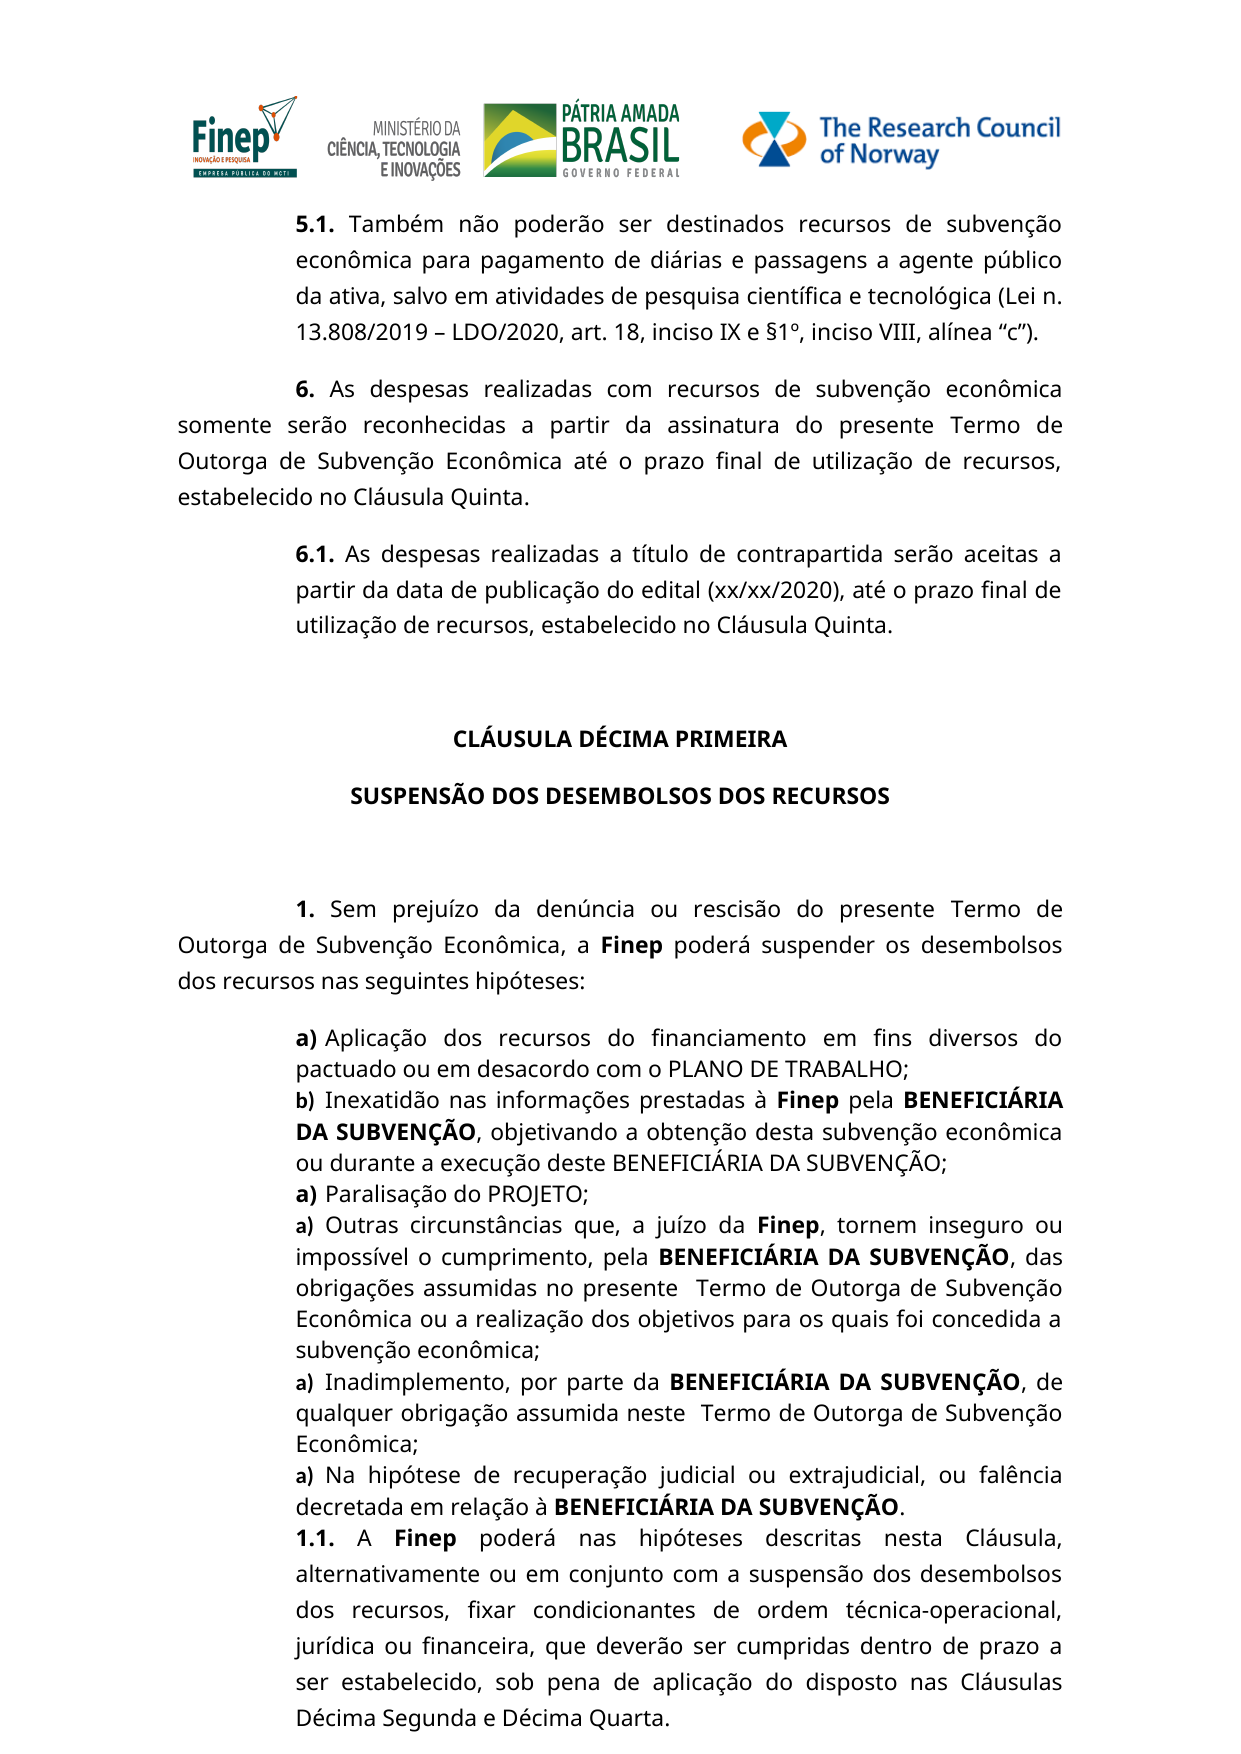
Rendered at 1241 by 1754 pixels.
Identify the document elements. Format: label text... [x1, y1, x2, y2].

list Inadimplemento, por parte da BENEFICIÁRIA DA SUBVENÇÃO, de qualquer obrigação assumida neste Termo de Outorga de Subvenção Econômica; [295, 1366, 1063, 1459]
text 6.1. As despesas realizadas a título de contrapartida serão aceitas a partir da data de publicação do edital (xx/xx/2020), até o prazo final de utilização de recursos, estabelecido no Cláusula Quinta. [295, 538, 1063, 641]
list Aplicação dos recursos do financiamento em fins diversos do pactuado ou em desacordo com o PLANO DE TRABALHO; [295, 1022, 1063, 1084]
text 5.1. Também não poderão ser destinados recursos de subvenção econômica para pagamento de diárias e passagens a agente público da ativa, salvo em atividades de pesquisa científica e tecnológica (Lei n. 13.808/2019 – LDO/2020, art. 18, inciso IX e §1º, inciso VIII, alínea “c”). [295, 208, 1063, 347]
list Na hipótese de recuperação judicial ou extrajudicial, ou falência decretada em relação à BENEFICIÁRIA DA SUBVENÇÃO. [295, 1459, 1063, 1522]
text 1. Sem prejuízo da denúncia ou rescisão do presente Termo de Outorga de Subvenção Econômica, a Finep poderá suspender os desembolsos dos recursos nas seguintes hipóteses: [177, 893, 1063, 996]
list Inexatidão nas informações prestadas à Finep pela BENEFICIÁRIA DA SUBVENÇÃO, objetivando a obtenção desta subvenção econômica ou durante a execução deste BENEFICIÁRIA DA SUBVENÇÃO; [295, 1084, 1063, 1178]
list Outras circunstâncias que, a juízo da Finep, tornem inseguro ou impossível o cumprimento, pela BENEFICIÁRIA DA SUBVENÇÃO, das obrigações assumidas no presente Termo de Outorga de Subvenção Econômica ou a realização dos objetivos para os quais foi concedida a subvenção econômica; [295, 1209, 1063, 1366]
text 1.1. A Finep poderá nas hipóteses descritas nesta Cláusula, alternativamente ou em conjunto com a suspensão dos desembolsos dos recursos, fixar condicionantes de ordem técnica-operacional, jurídica ou financeira, que deverão ser cumpridas dentro de prazo a ser estabelecido, sob pena de aplicação do disposto nas Cláusulas Décima Segunda e Décima Quarta. [295, 1522, 1063, 1733]
text 6. As despesas realizadas com recursos de subvenção econômica somente serão reconhecidas a partir da assinatura do presente Termo de Outorga de Subvenção Econômica até o prazo final de utilização de recursos, estabelecido no Cláusula Quinta. [177, 373, 1063, 512]
subtitle SUSPENSÃO DOS DESEMBOLSOS DOS RECURSOS [177, 780, 1063, 811]
subtitle CLÁUSULA DÉCIMA PRIMEIRA [177, 723, 1063, 754]
list Paralisação do PROJETO; [295, 1178, 1063, 1209]
